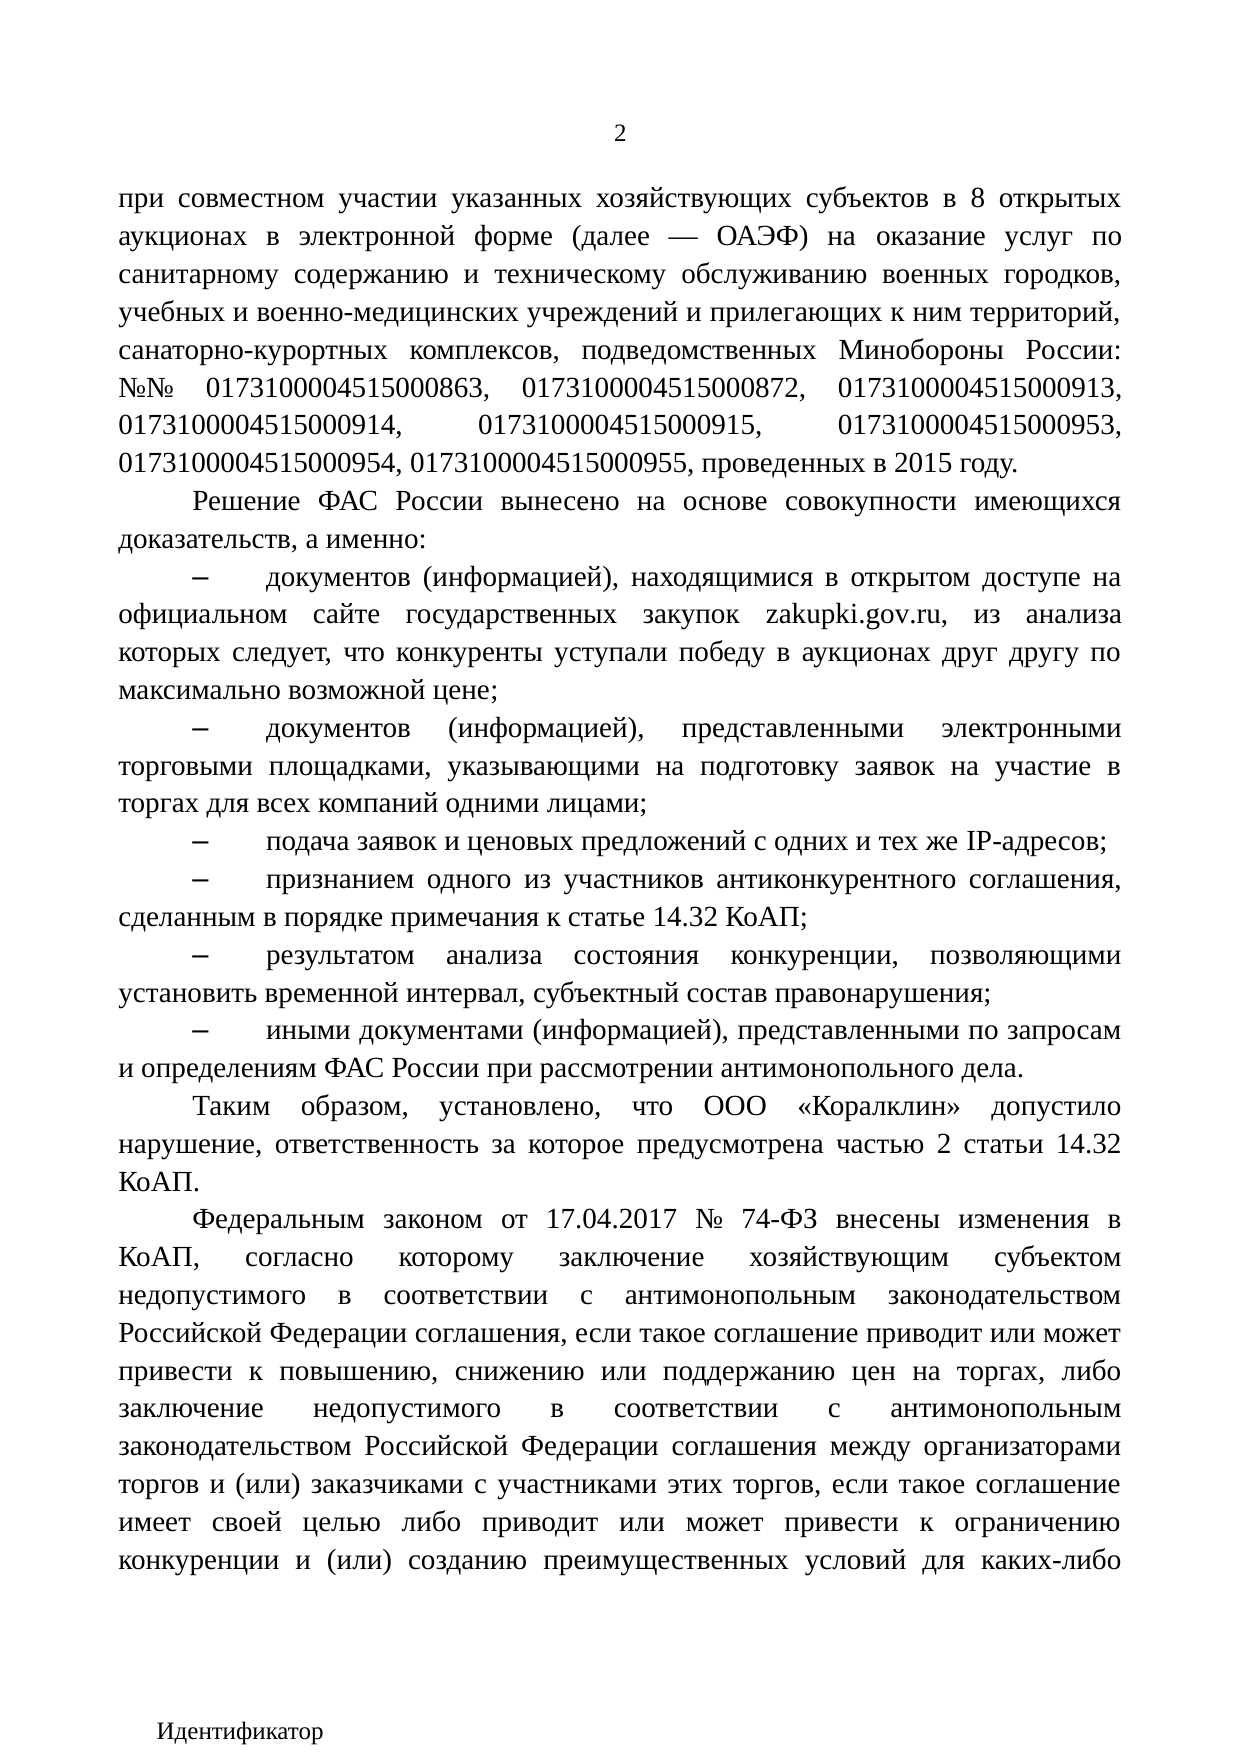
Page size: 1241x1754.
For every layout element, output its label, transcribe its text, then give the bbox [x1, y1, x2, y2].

text Федеральным законом от 17.04.2017 № 74-ФЗ внесены изменения в КоАП, согласно которому заключение хозяйствующим субъектом недопустимого в соответствии с антимонопольным законодательством Российской Федерации соглашения, если такое соглашение приводит или может привести к повышению, снижению или поддержанию цен на торгах, либо заключение недопустимого в соответствии с антимонопольным законодательством Российской Федерации соглашения между организаторами торгов и (или) заказчиками с участниками этих торгов, если такое соглашение имеет своей целью либо приводит или может привести к ограничению конкуренции и (или) созданию преимущественных условий для каких-либо [118, 1197, 1122, 1575]
list результатом анализа состояния конкуренции, позволяющими установить временной интервал, субъектный состав правонарушения; [118, 933, 1122, 1008]
list признанием одного из участников антиконкурентного соглашения, сделанным в порядке примечания к статье 14.32 КоАП; [118, 857, 1122, 933]
text при совместном участии указанных хозяйствующих субъектов в 8 открытых аукционах в электронной форме (далее — ОАЭФ) на оказание услуг по санитарному содержанию и техническому обслуживанию военных городков, учебных и военно-медицинских учреждений и прилегающих к ним территорий, санаторно-курортных комплексов, подведомственных Минобороны России: №№ 0173100004515000863, 0173100004515000872, 0173100004515000913, 0173100004515000914, 0173100004515000915, 0173100004515000953, 0173100004515000954, 0173100004515000955, проведенных в 2015 году. [118, 176, 1122, 479]
list иными документами (информацией), представленными по запросам и определениям ФАС России при рассмотрении антимонопольного дела. [118, 1008, 1122, 1084]
list документов (информацией), находящимися в открытом доступе на официальном сайте государственных закупок zakupki.gov.ru, из анализа которых следует, что конкуренты уступали победу в аукционах друг другу по максимально возможной цене; [118, 554, 1122, 706]
list документов (информацией), представленными электронными торговыми площадками, указывающими на подготовку заявок на участие в торгах для всех компаний одними лицами; [118, 706, 1122, 819]
text Решение ФАС России вынесено на основе совокупности имеющихся доказательств, а именно: [118, 479, 1122, 554]
text Таким образом, установлено, что ООО «Коралклин» допустило нарушение, ответственность за которое предусмотрена частью 2 статьи 14.32 КоАП. [118, 1084, 1122, 1197]
list подача заявок и ценовых предложений с одних и тех же IP-адресов; [118, 819, 1122, 857]
